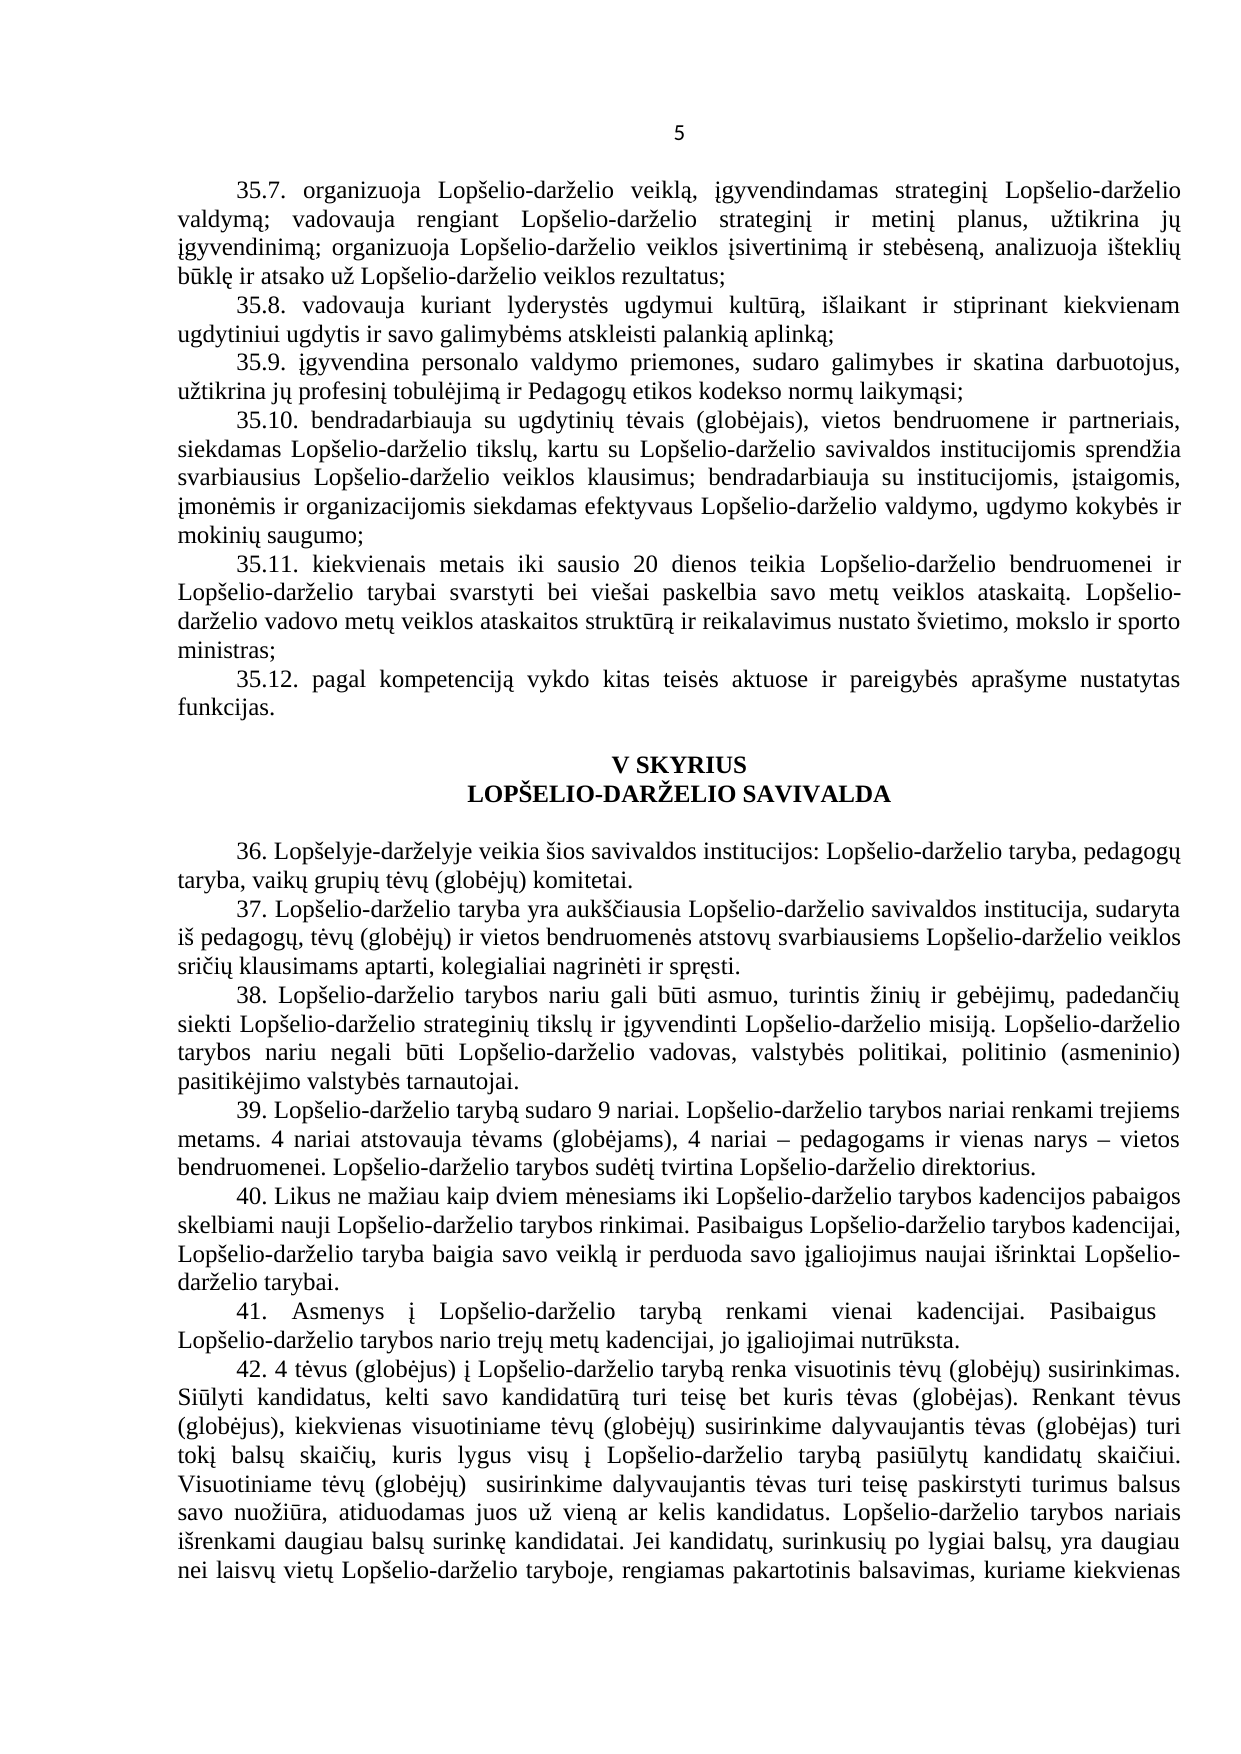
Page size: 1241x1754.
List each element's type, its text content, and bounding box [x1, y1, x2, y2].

text 35.12. pagal kompetenciją vykdo kitas teisės aktuose ir pareigybės aprašyme nustatytas funkcijas. [177, 664, 1181, 721]
text 42. 4 tėvus (globėjus) į Lopšelio-darželio tarybą renka visuotinis tėvų (globėjų) susirinkimas. Siūlyti kandidatus, kelti savo kandidatūrą turi teisę bet kuris tėvas (globėjas). Renkant tėvus (globėjus), kiekvienas visuotiniame tėvų (globėjų) susirinkime dalyvaujantis tėvas (globėjas) turi tokį balsų skaičių, kuris lygus visų į Lopšelio-darželio tarybą pasiūlytų kandidatų skaičiui. Visuotiniame tėvų (globėjų) susirinkime dalyvaujantis tėvas turi teisę paskirstyti turimus balsus savo nuožiūra, atiduodamas juos už vieną ar kelis kandidatus. Lopšelio-darželio tarybos nariais išrenkami daugiau balsų surinkę kandidatai. Jei kandidatų, surinkusių po lygiai balsų, yra daugiau nei laisvų vietų Lopšelio-darželio taryboje, rengiamas pakartotinis balsavimas, kuriame kiekvienas [177, 1354, 1181, 1584]
text 35.9. įgyvendina personalo valdymo priemones, sudaro galimybes ir skatina darbuotojus, užtikrina jų profesinį tobulėjimą ir Pedagogų etikos kodekso normų laikymąsi; [177, 347, 1181, 405]
text 35.8. vadovauja kuriant lyderystės ugdymui kultūrą, išlaikant ir stiprinant kiekvienam ugdytiniui ugdytis ir savo galimybėms atskleisti palankią aplinką; [177, 290, 1181, 347]
text 41. Asmenys į Lopšelio-darželio tarybą renkami vienai kadencijai. Pasibaigus Lopšelio-darželio tarybos nario trejų metų kadencijai, jo įgaliojimai nutrūksta. [177, 1296, 1181, 1354]
text 38. Lopšelio-darželio tarybos nariu gali būti asmuo, turintis žinių ir gebėjimų, padedančių siekti Lopšelio-darželio strateginių tikslų ir įgyvendinti Lopšelio-darželio misiją. Lopšelio-darželio tarybos nariu negali būti Lopšelio-darželio vadovas, valstybės politikai, politinio (asmeninio) pasitikėjimo valstybės tarnautojai. [177, 980, 1181, 1095]
text 36. Lopšelyje-darželyje veikia šios savivaldos institucijos: Lopšelio-darželio taryba, pedagogų taryba, vaikų grupių tėvų (globėjų) komitetai. [177, 836, 1181, 894]
text 35.11. kiekvienais metais iki sausio 20 dienos teikia Lopšelio-darželio bendruomenei ir Lopšelio-darželio tarybai svarstyti bei viešai paskelbia savo metų veiklos ataskaitą. Lopšelio-darželio vadovo metų veiklos ataskaitos struktūrą ir reikalavimus nustato švietimo, mokslo ir sporto ministras; [177, 549, 1181, 664]
text 39. Lopšelio-darželio tarybą sudaro 9 nariai. Lopšelio-darželio tarybos nariai renkami trejiems metams. 4 nariai atstovauja tėvams (globėjams), 4 nariai – pedagogams ir vienas narys – vietos bendruomenei. Lopšelio-darželio tarybos sudėtį tvirtina Lopšelio-darželio direktorius. [177, 1095, 1181, 1181]
text 40. Likus ne mažiau kaip dviem mėnesiams iki Lopšelio-darželio tarybos kadencijos pabaigos skelbiami nauji Lopšelio-darželio tarybos rinkimai. Pasibaigus Lopšelio-darželio tarybos kadencijai, Lopšelio-darželio taryba baigia savo veiklą ir perduoda savo įgaliojimus naujai išrinktai Lopšelio-darželio tarybai. [177, 1181, 1181, 1296]
text 37. Lopšelio-darželio taryba yra aukščiausia Lopšelio-darželio savivaldos institucija, sudaryta iš pedagogų, tėvų (globėjų) ir vietos bendruomenės atstovų svarbiausiems Lopšelio-darželio veiklos sričių klausimams aptarti, kolegialiai nagrinėti ir spręsti. [177, 894, 1181, 980]
text LOPŠELIO-DARŽELIO SAVIVALDA [177, 779, 1181, 807]
text 35.7. organizuoja Lopšelio-darželio veiklą, įgyvendindamas strateginį Lopšelio-darželio valdymą; vadovauja rengiant Lopšelio-darželio strateginį ir metinį planus, užtikrina jų įgyvendinimą; organizuoja Lopšelio-darželio veiklos įsivertinimą ir stebėseną, analizuoja išteklių būklę ir atsako už Lopšelio-darželio veiklos rezultatus; [177, 175, 1181, 290]
text V SKYRIUS [177, 750, 1181, 779]
text 35.10. bendradarbiauja su ugdytinių tėvais (globėjais), vietos bendruomene ir partneriais, siekdamas Lopšelio-darželio tikslų, kartu su Lopšelio-darželio savivaldos institucijomis sprendžia svarbiausius Lopšelio-darželio veiklos klausimus; bendradarbiauja su institucijomis, įstaigomis, įmonėmis ir organizacijomis siekdamas efektyvaus Lopšelio-darželio valdymo, ugdymo kokybės ir mokinių saugumo; [177, 405, 1181, 549]
